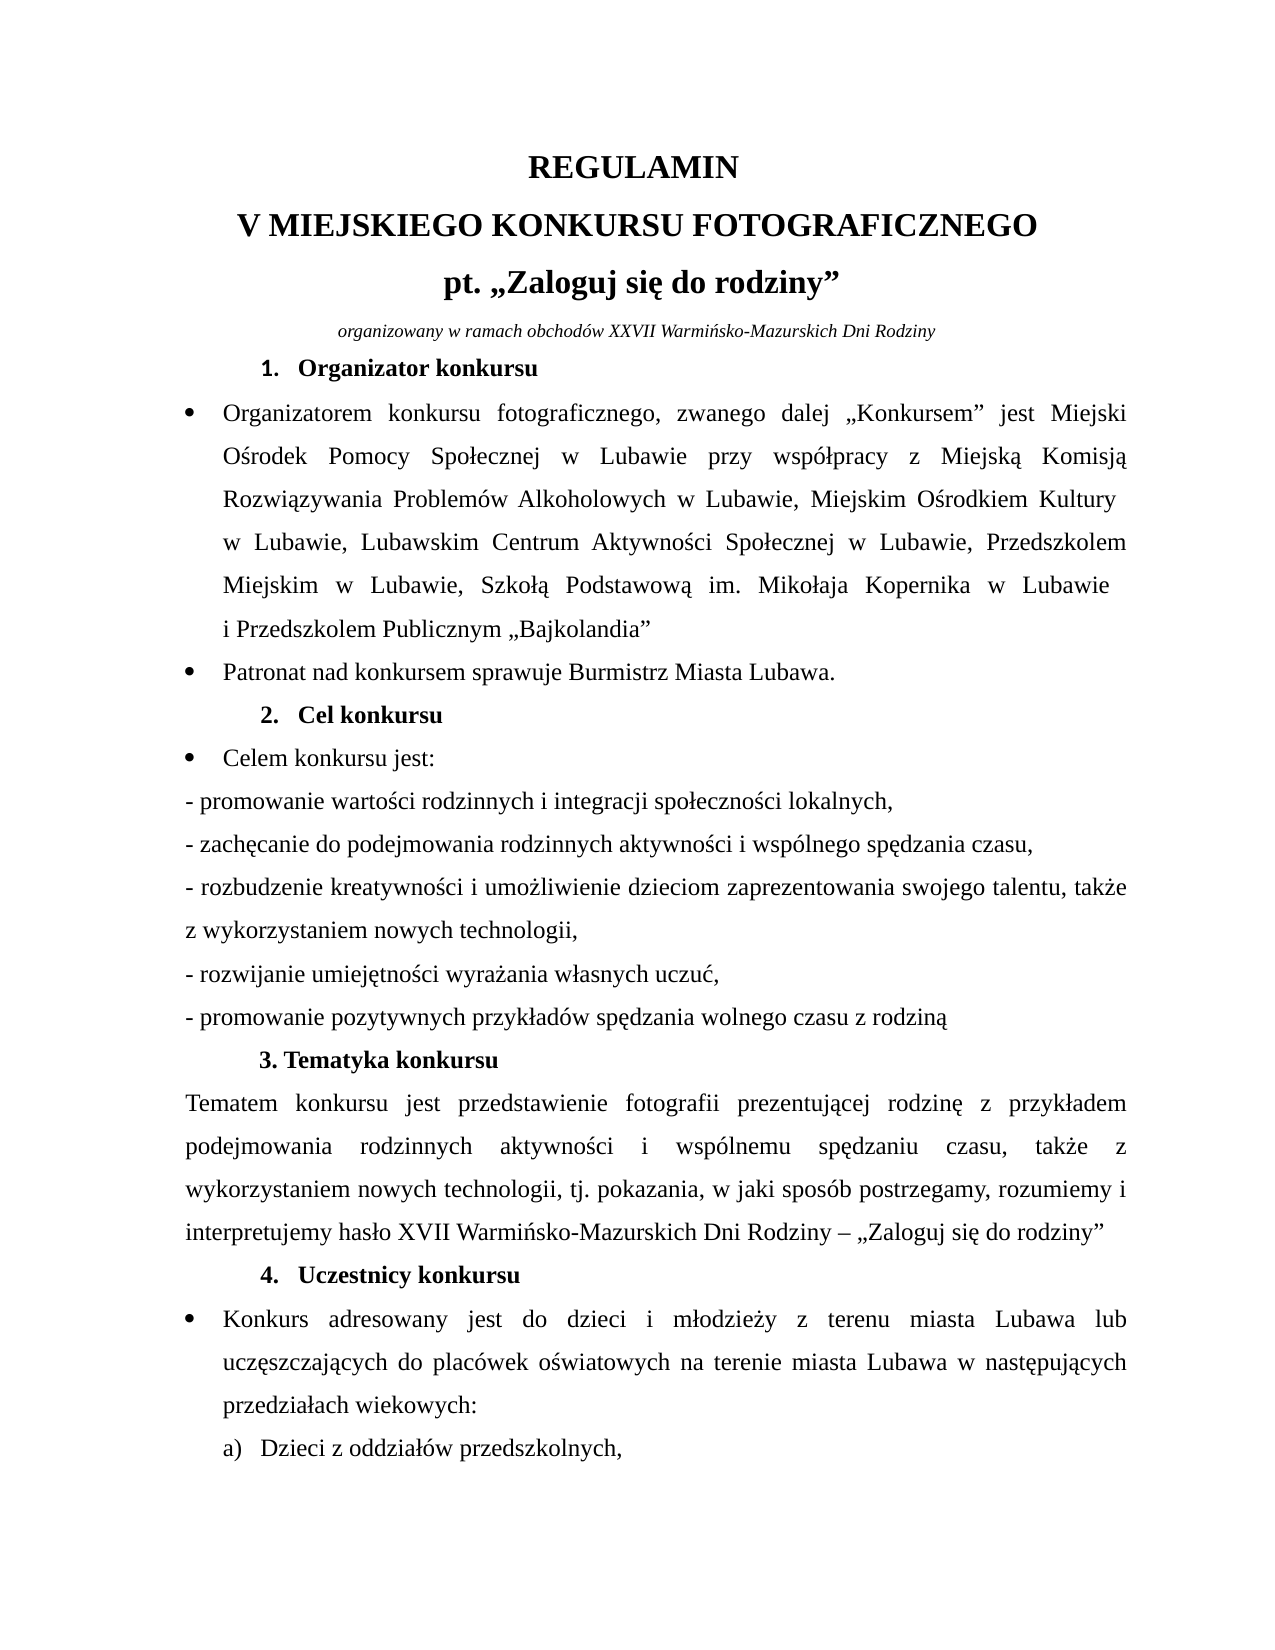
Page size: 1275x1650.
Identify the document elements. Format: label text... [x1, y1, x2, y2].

text organizowany w ramach obchodów XXVII Warmińsko-Mazurskich Dni Rodziny [148, 320, 1127, 342]
list Organizator konkursu [260, 352, 1127, 383]
list Patronat nad konkursem sprawuje Burmistrz Miasta Lubawa. [185, 657, 1127, 686]
text - promowanie pozytywnych przykładów spędzania wolnego czasu z rodziną [185, 1002, 1127, 1031]
list Celem konkursu jest: [185, 743, 1127, 772]
text Tematem konkursu jest przedstawienie fotografii prezentującej rodzinę z przykładem podejmowania rodzinnych aktywności i wspólnemu spędzaniu czasu, także z wykorzystaniem nowych technologii, tj. pokazania, w jaki sposób postrzegamy, rozumiemy i interpretujemy hasło XVII Warmińsko-Mazurskich Dni Rodziny – „Zaloguj się do rodziny” [185, 1088, 1127, 1246]
text 4. Uczestnicy konkursu [260, 1261, 1127, 1289]
list Konkurs adresowany jest do dzieci i młodzieży z terenu miasta Lubawa lub uczęszczających do placówek oświatowych na terenie miasta Lubawa w następujących przedziałach wiekowych: [185, 1304, 1127, 1419]
text 2. Cel konkursu [260, 700, 1127, 729]
list Organizatorem konkursu fotograficznego, zwanego dalej „Konkursem” jest Miejski Ośrodek Pomocy Społecznej w Lubawie przy współpracy z Miejską Komisją Rozwiązywania Problemów Alkoholowych w Lubawie, Miejskim Ośrodkiem Kultury w Lubawie, Lubawskim Centrum Aktywności Społecznej w Lubawie, Przedszkolem Miejskim w Lubawie, Szkołą Podstawową im. Mikołaja Kopernika w Lubawie i Przedszkolem Publicznym „Bajkolandia” [185, 398, 1127, 642]
text REGULAMIN V MIEJSKIEGO KONKURSU FOTOGRAFICZNEGO pt. „Zaloguj się do rodziny” [148, 148, 1127, 301]
text - rozwijanie umiejętności wyrażania własnych uczuć, [185, 959, 1127, 987]
list Dzieci z oddziałów przedszkolnych, [223, 1433, 1127, 1462]
text 3. Tematyka konkursu [185, 1045, 1127, 1074]
text - rozbudzenie kreatywności i umożliwienie dzieciom zaprezentowania swojego talentu, także z wykorzystaniem nowych technologii, [185, 872, 1127, 944]
text - promowanie wartości rodzinnych i integracji społeczności lokalnych, [185, 786, 1127, 815]
text - zachęcanie do podejmowania rodzinnych aktywności i wspólnego spędzania czasu, [185, 829, 1127, 858]
